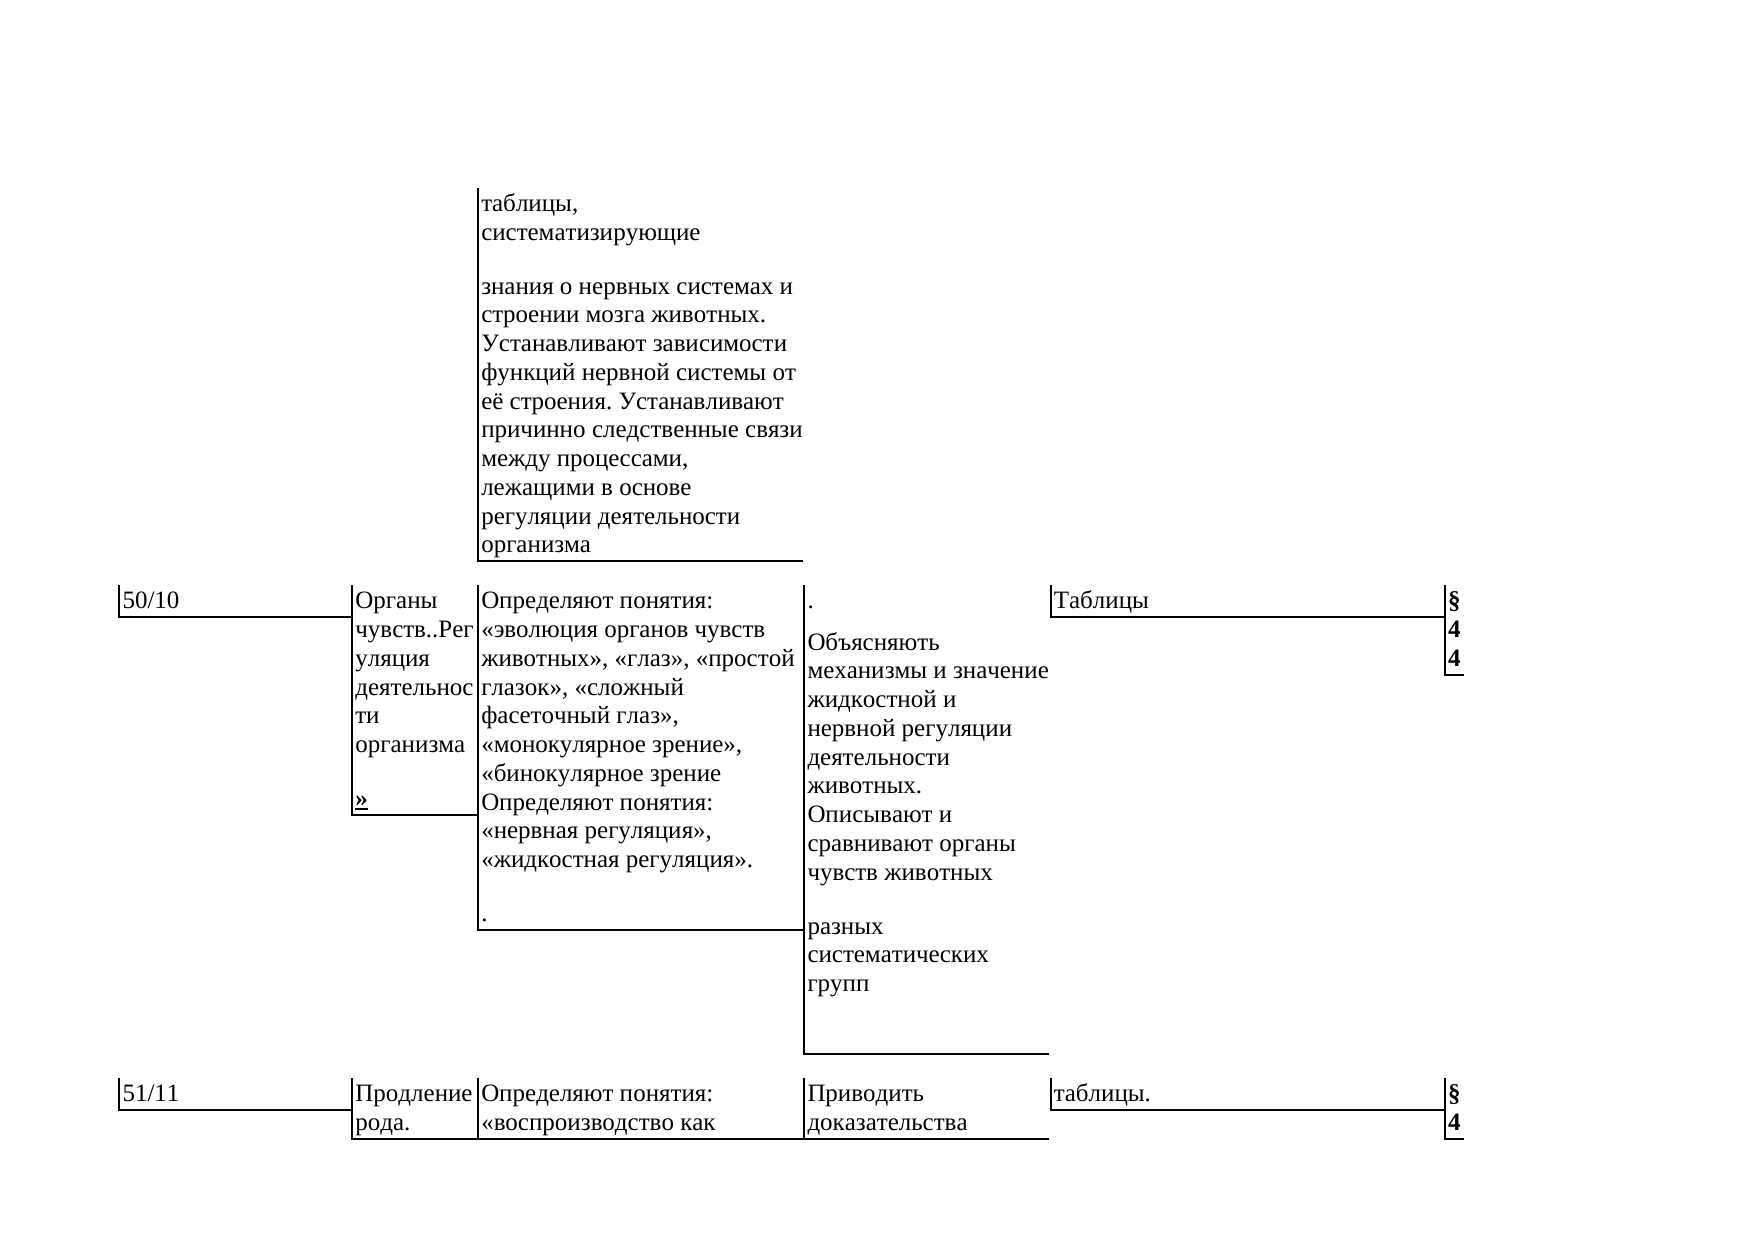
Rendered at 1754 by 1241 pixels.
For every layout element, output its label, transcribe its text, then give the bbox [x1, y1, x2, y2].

table_cell [1050, 177, 1444, 575]
table_cell таблицы, систематизирующие знания о нервных системах и строении мозга животных. Устанавливают зависимости функций нервной системы от её строения. Устанавливают причинно следственные связи между процессами, лежащими в основе регуляции деятельности организма [477, 177, 803, 560]
table_cell Органы чувств..Регуляция деятельности организма » [351, 575, 477, 814]
table_cell 51/11 [118, 1068, 351, 1109]
table_cell [1444, 676, 1464, 1068]
table_cell [118, 177, 351, 575]
table_cell таблицы. [1050, 1068, 1444, 1109]
table_cell [1050, 618, 1444, 1068]
table_cell §44 [1444, 575, 1464, 674]
table_cell §4 [1444, 1068, 1464, 1138]
table_cell Определяют понятия: «эволюция органов чувств животных», «глаз», «простой глазок», «сложный фасеточный глаз», «монокулярное зрение», «бинокулярное зрение Определяют понятия: «нервная регуляция», «жидкостная регуляция». . [477, 575, 803, 929]
table_cell . Объясняють механизмы и значение жидкостной и нервной регуляции деятельности животных. Описывают и сравнивают органы чувств животных разных систематических групп [803, 575, 1049, 1053]
table_cell [477, 931, 803, 1068]
table_cell Приводить доказательства [803, 1068, 1049, 1138]
table_cell Таблицы [1050, 575, 1444, 616]
table_cell [351, 177, 477, 575]
table_cell [351, 816, 477, 1068]
table_cell [118, 618, 351, 1068]
table_cell [118, 1111, 351, 1140]
table_cell 50/10 [118, 575, 351, 616]
table_cell Продление рода. [351, 1068, 477, 1138]
table_cell [803, 177, 1049, 575]
table_cell Определяют понятия: «воспроизводство как [477, 1068, 803, 1138]
table_cell [1050, 1111, 1444, 1140]
table_cell [1444, 177, 1464, 575]
